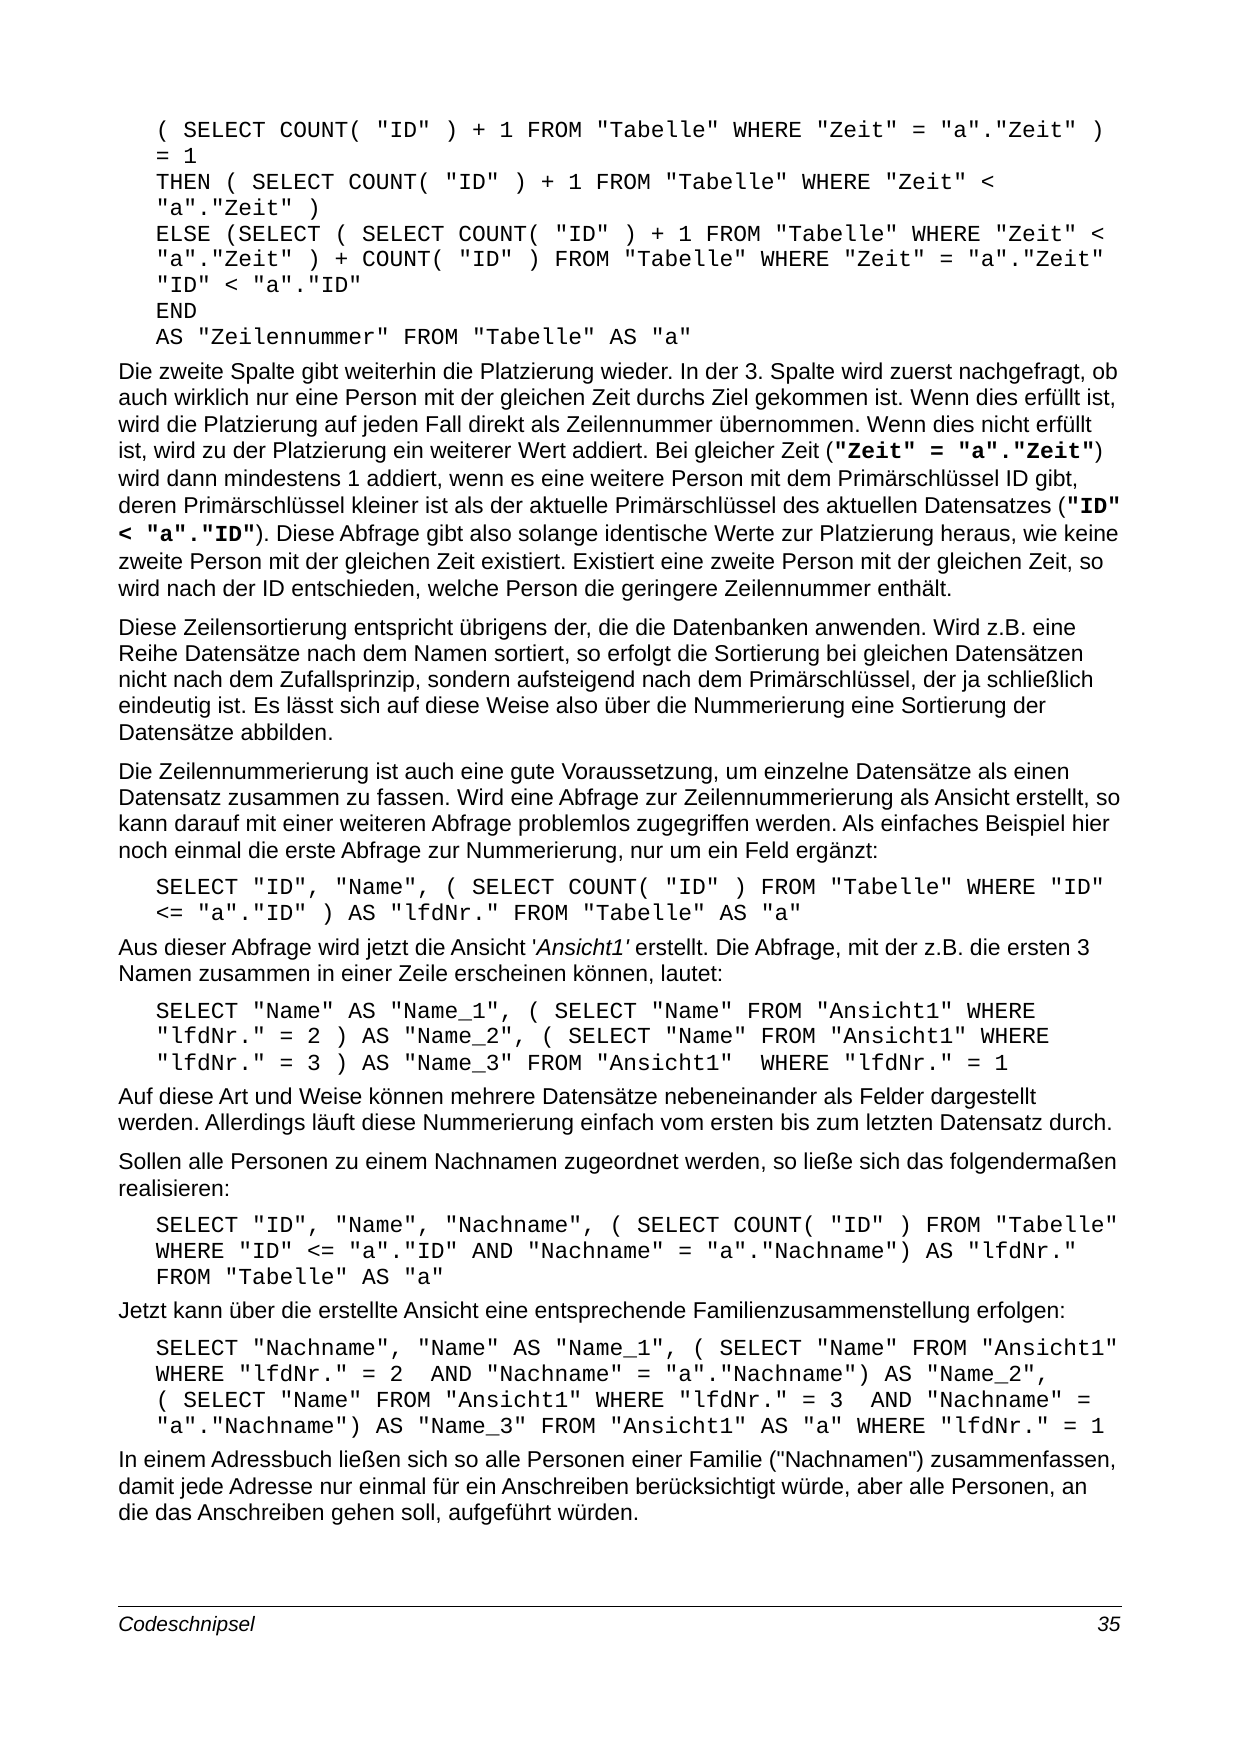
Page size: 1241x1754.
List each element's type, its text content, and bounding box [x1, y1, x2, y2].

text Sollen alle Personen zu einem Nachnamen zugeordnet werden, so ließe sich das folgendermaßen realisieren: [118, 1148, 1122, 1201]
text SELECT "ID", "Name", "Nachname", ( SELECT COUNT( "ID" ) FROM "Tabelle" WHERE "ID" <= "a"."ID" AND "Nachname" = "a"."Nachname") AS "lfdNr." FROM "Tabelle" AS "a" [156, 1213, 1122, 1291]
text Auf diese Art und Weise können mehrere Datensätze nebeneinander als Felder dargestellt werden. Allerdings läuft diese Nummerierung einfach vom ersten bis zum letzten Datensatz durch. [118, 1083, 1122, 1136]
text SELECT "Nachname", "Name" AS "Name_1", ( SELECT "Name" FROM "Ansicht1" WHERE "lfdNr." = 2 AND "Nachname" = "a"."Nachname") AS "Name_2", ( SELECT "Name" FROM "Ansicht1" WHERE "lfdNr." = 3 AND "Nachname" = "a"."Nachname") AS "Name_3" FROM "Ansicht1" AS "a" WHERE "lfdNr." = 1 [156, 1336, 1122, 1440]
text Die zweite Spalte gibt weiterhin die Platzierung wieder. In der 3. Spalte wird zuerst nachgefragt, ob auch wirklich nur eine Person mit der gleichen Zeit durchs Ziel gekommen ist. Wenn dies erfüllt ist, wird die Platzierung auf jeden Fall direkt als Zeilennummer übernommen. Wenn dies nicht erfüllt ist, wird zu der Platzierung ein weiterer Wert addiert. Bei gleicher Zeit ("Zeit" = "a"."Zeit") wird dann mindestens 1 addiert, wenn es eine weitere Person mit dem Primärschlüssel ID gibt, deren Primärschlüssel kleiner ist als der aktuelle Primärschlüssel des aktuellen Datensatzes ("ID" < "a"."ID"). Diese Abfrage gibt also solange identische Werte zur Platzierung heraus, wie keine zweite Person mit der gleichen Zeit existiert. Existiert eine zweite Person mit der gleichen Zeit, so wird nach der ID entschieden, welche Person die geringere Zeilennummer enthält. [118, 358, 1122, 601]
text Jetzt kann über die erstellte Ansicht eine entsprechende Familienzusammenstellung erfolgen: [118, 1297, 1122, 1324]
text AS "Zeilennummer" FROM "Tabelle" AS "a" [156, 326, 1122, 352]
text Die Zeilennummerierung ist auch eine gute Voraussetzung, um einzelne Datensätze als einen Datensatz zusammen zu fassen. Wird eine Abfrage zur Zeilennummerierung als Ansicht erstellt, so kann darauf mit einer weiteren Abfrage problemlos zugegriffen werden. Als einfaches Beispiel hier noch einmal die erste Abfrage zur Nummerierung, nur um ein Feld ergänzt: [118, 758, 1122, 863]
text ELSE (SELECT ( SELECT COUNT( "ID" ) + 1 FROM "Tabelle" WHERE "Zeit" < "a"."Zeit" ) + COUNT( "ID" ) FROM "Tabelle" WHERE "Zeit" = "a"."Zeit" "ID" < "a"."ID" [156, 222, 1122, 300]
text Aus dieser Abfrage wird jetzt die Ansicht 'Ansicht1' erstellt. Die Abfrage, mit der z.B. die ersten 3 Namen zusammen in einer Zeile erscheinen können, lautet: [118, 934, 1122, 986]
text SELECT "Name" AS "Name_1", ( SELECT "Name" FROM "Ansicht1" WHERE "lfdNr." = 2 ) AS "Name_2", ( SELECT "Name" FROM "Ansicht1" WHERE "lfdNr." = 3 ) AS "Name_3" FROM "Ansicht1" WHERE "lfdNr." = 1 [156, 999, 1122, 1077]
text Diese Zeilensortierung entspricht übrigens der, die die Datenbanken anwenden. Wird z.B. eine Reihe Datensätze nach dem Namen sortiert, so erfolgt die Sortierung bei gleichen Datensätzen nicht nach dem Zufallsprinzip, sondern aufsteigend nach dem Primärschlüssel, der ja schließlich eindeutig ist. Es lässt sich auf diese Weise also über die Nummerierung eine Sortierung der Datensätze abbilden. [118, 613, 1122, 745]
text In einem Adressbuch ließen sich so alle Personen einer Familie ("Nachnamen") zusammenfassen, damit jede Adresse nur einmal für ein Anschreiben berücksichtigt würde, aber alle Personen, an die das Anschreiben gehen soll, aufgeführt würden. [118, 1446, 1122, 1525]
text END [156, 300, 1122, 326]
text SELECT "ID", "Name", ( SELECT COUNT( "ID" ) FROM "Tabelle" WHERE "ID" <= "a"."ID" ) AS "lfdNr." FROM "Tabelle" AS "a" [156, 876, 1122, 927]
text THEN ( SELECT COUNT( "ID" ) + 1 FROM "Tabelle" WHERE "Zeit" < "a"."Zeit" ) [156, 170, 1122, 222]
text ( SELECT COUNT( "ID" ) + 1 FROM "Tabelle" WHERE "Zeit" = "a"."Zeit" ) = 1 [156, 118, 1122, 170]
